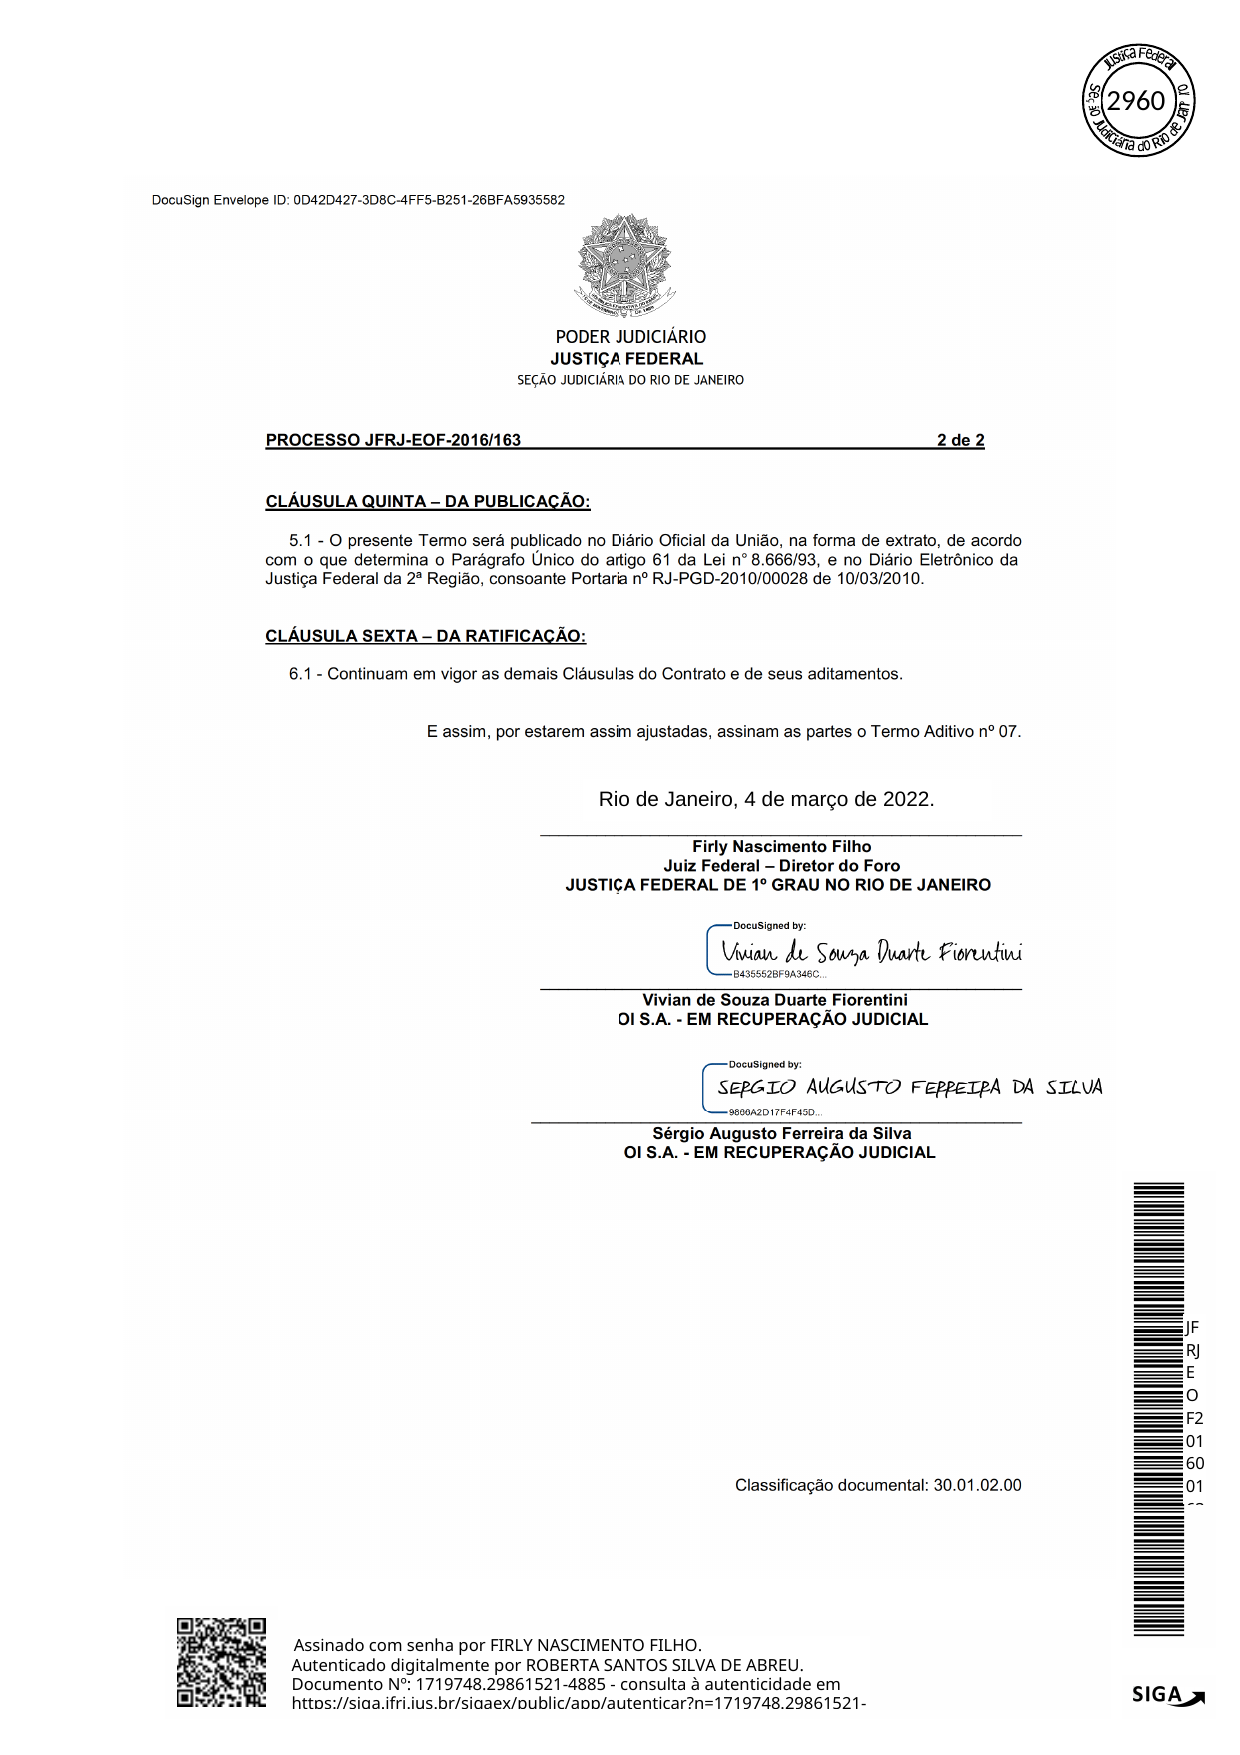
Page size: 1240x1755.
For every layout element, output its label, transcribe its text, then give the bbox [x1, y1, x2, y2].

text Rio de Janeiro, 4 de março de 2022. [598, 787, 977, 811]
text JFRJEOF201600163V14 [1186, 1316, 1206, 1504]
text ç [1085, 98, 1099, 106]
text e [1179, 97, 1193, 105]
